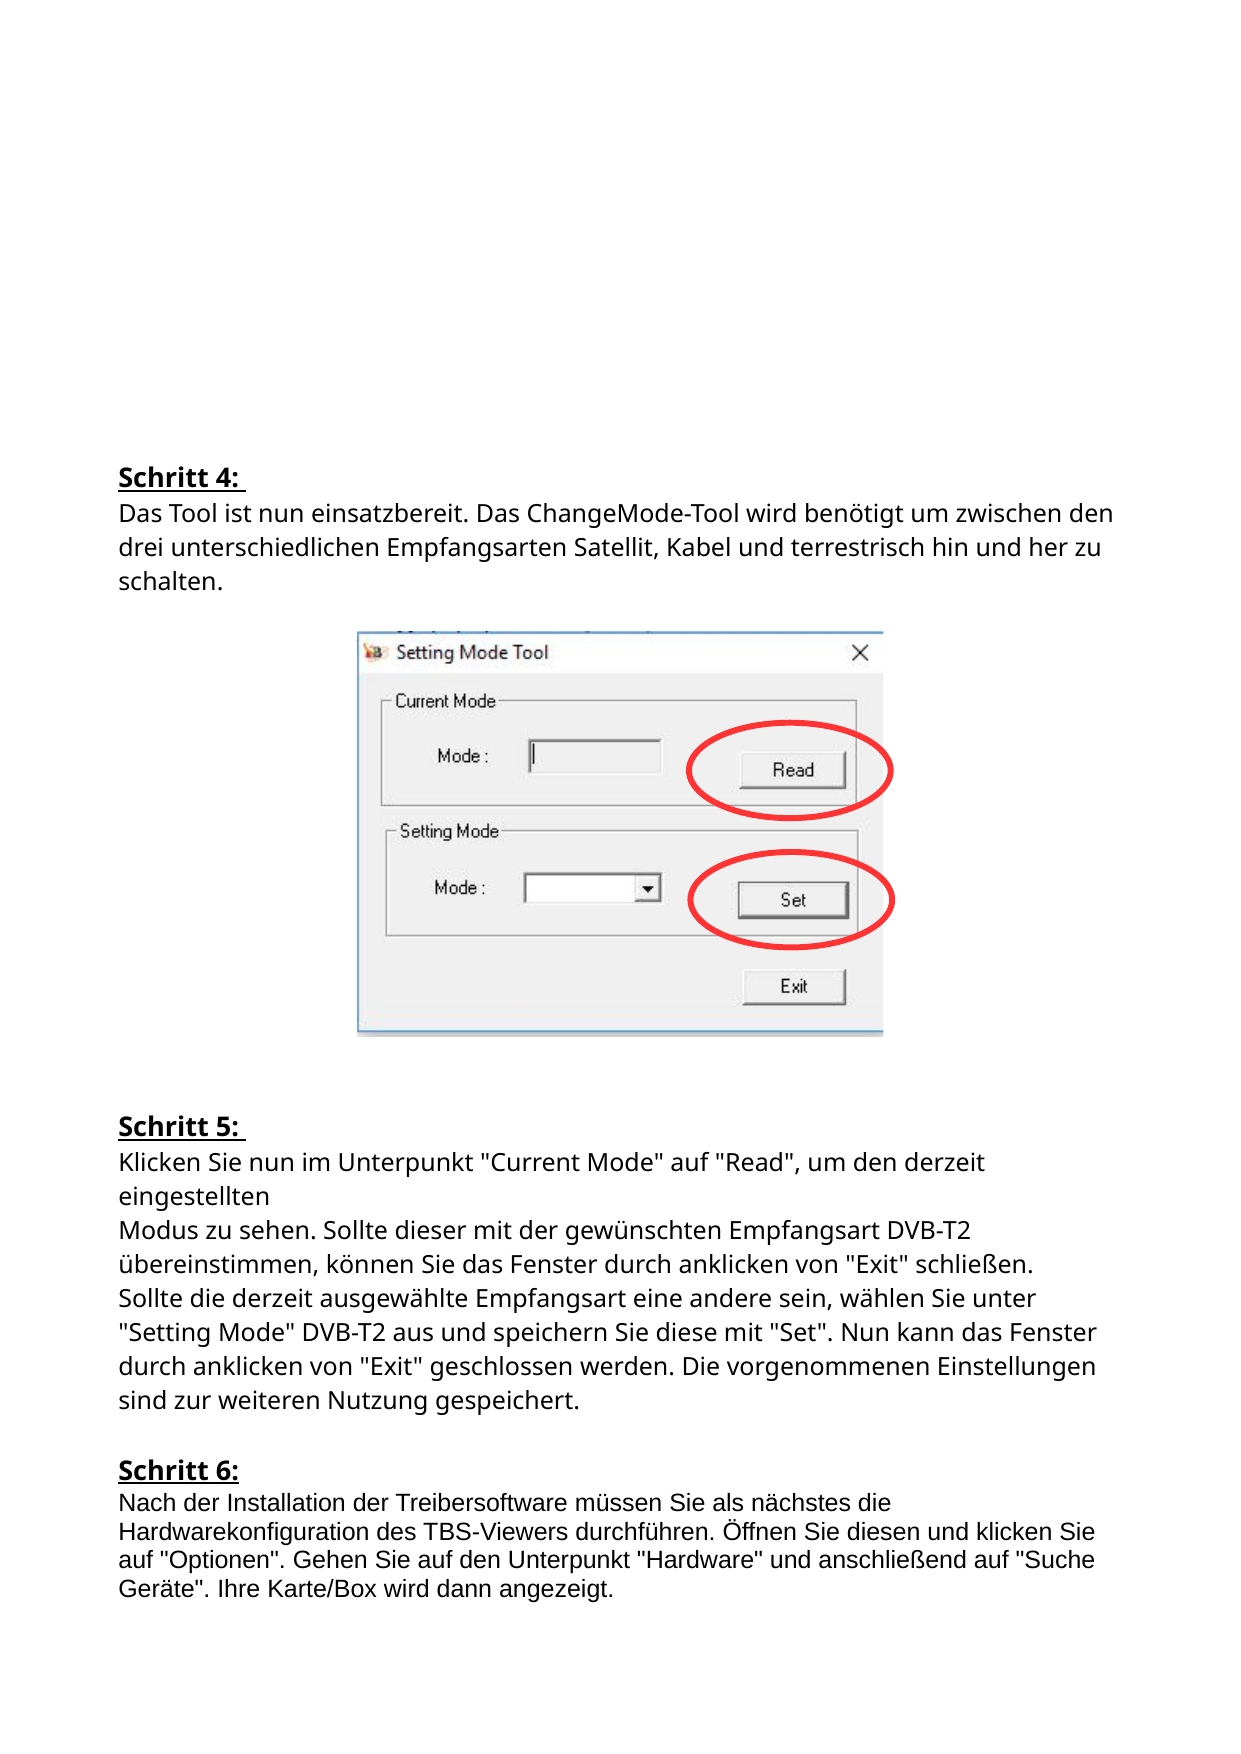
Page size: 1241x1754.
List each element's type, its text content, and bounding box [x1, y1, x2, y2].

text Schritt 6: [118, 1451, 1122, 1488]
text Modus zu sehen. Sollte dieser mit der gewünschten Empfangsart DVB-T2 übereinstimmen, können Sie das Fenster durch anklicken von "Exit" schließen. [118, 1212, 1122, 1281]
text Das Tool ist nun einsatzbereit. Das ChangeMode-Tool wird benötigt um zwischen den drei unterschiedlichen Empfangsarten Satellit, Kabel und terrestrisch hin und her zu schalten. [118, 496, 1122, 598]
picture [694, 855, 884, 944]
text Nach der Installation der Treibersoftware müssen Sie als nächstes die Hardwarekonfiguration des TBS-Viewers durchführen. Öffnen Sie diesen und klicken Sie auf "Optionen". Gehen Sie auf den Unterpunkt "Hardware" und anschließend auf "Suche Geräte". Ihre Karte/Box wird dann angezeigt. [118, 1488, 1122, 1603]
text Klicken Sie nun im Unterpunkt "Current Mode" auf "Read", um den derzeit eingestellten [118, 1144, 1122, 1212]
picture [692, 726, 884, 815]
text Sollte die derzeit ausgewählte Empfangsart eine andere sein, wählen Sie unter "Setting Mode" DVB-T2 aus und speichern Sie diese mit "Set". Nun kann das Fenster durch anklicken von "Exit" geschlossen werden. Die vorgenommenen Einstellungen sind zur weiteren Nutzung gespeichert. [118, 1281, 1122, 1417]
picture [356, 631, 884, 1037]
text Schritt 5: [118, 1107, 1122, 1144]
text Schritt 4: [118, 459, 1122, 496]
